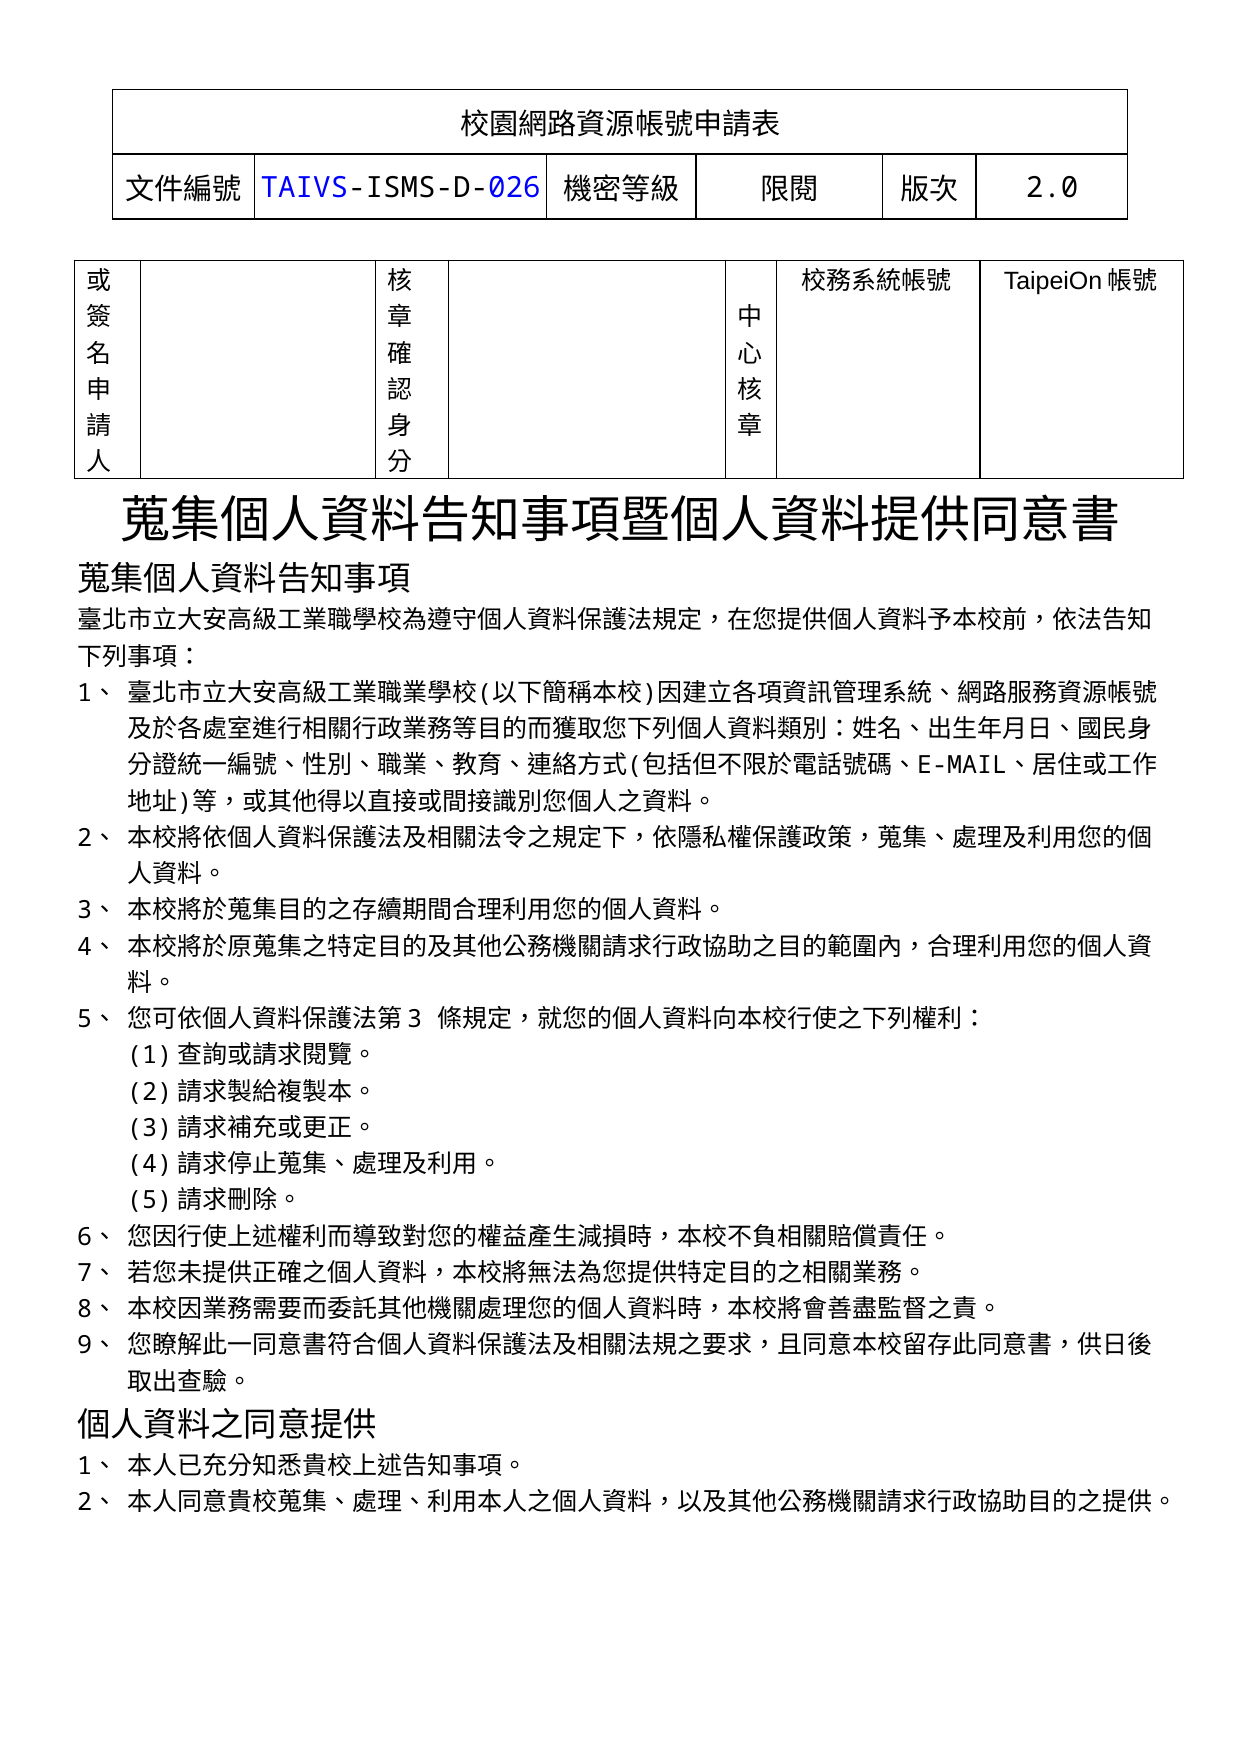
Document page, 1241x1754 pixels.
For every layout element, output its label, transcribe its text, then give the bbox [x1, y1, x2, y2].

list 本校將於原蒐集之特定目的及其他公務機關請求行政協助之目的範圍內，合理利用您的個人資料。 [77, 926, 1163, 998]
table_cell 校務系統帳號 [777, 261, 979, 478]
table_cell [449, 261, 725, 478]
list 查詢或請求閱覽。 [127, 1035, 1163, 1071]
list 若您未提供正確之個人資料，本校將無法為您提供特定目的之相關業務。 [77, 1252, 1163, 1288]
table_cell TaipeiOn帳號 [981, 261, 1183, 478]
list 請求製給複製本。 [127, 1071, 1163, 1107]
list 本人已充分知悉貴校上述告知事項。 [77, 1446, 1163, 1482]
list 您可依個人資料保護法第3 條規定，就您的個人資料向本校行使之下列權利： [77, 998, 1163, 1035]
table_cell [141, 261, 375, 478]
list 請求刪除。 [127, 1180, 1163, 1216]
list 臺北市立大安高級工業職業學校(以下簡稱本校)因建立各項資訊管理系統、網路服務資源帳號及於各處室進行相關行政業務等目的而獲取您下列個人資料類別：姓名、出生年月日、國民身分證統一編號、性別、職業、教育、連絡方式(包括但不限於電話號碼、E-MAIL、居住或工作地址)等，或其他得以直接或間接識別您個人之資料。 [77, 672, 1163, 817]
list 本校將依個人資料保護法及相關法令之規定下，依隱私權保護政策，蒐集、處理及利用您的個人資料。 [77, 817, 1163, 890]
text 蒐集個人資料告知事項暨個人資料提供同意書 [77, 479, 1163, 552]
text 個人資料之同意提供 [77, 1397, 1163, 1446]
text 蒐集個人資料告知事項 [77, 552, 1163, 600]
table_cell 或簽名 申請人 [75, 261, 140, 478]
list 本校將於蒐集目的之存續期間合理利用您的個人資料。 [77, 890, 1163, 926]
list 本校因業務需要而委託其他機關處理您的個人資料時，本校將會善盡監督之責。 [77, 1288, 1163, 1325]
list 本人同意貴校蒐集、處理、利用本人之個人資料，以及其他公務機關請求行政協助目的之提供。 [77, 1482, 1163, 1554]
list 請求停止蒐集、處理及利用。 [127, 1143, 1163, 1180]
table_cell 核章 確認身分 [376, 261, 448, 478]
table_cell 中心核章 [726, 261, 776, 478]
text 臺北市立大安高級工業職學校為遵守個人資料保護法規定，在您提供個人資料予本校前，依法告知下列事項： [77, 600, 1163, 672]
list 您因行使上述權利而導致對您的權益產生減損時，本校不負相關賠償責任。 [77, 1216, 1163, 1252]
list 請求補充或更正。 [127, 1107, 1163, 1143]
list 您瞭解此一同意書符合個人資料保護法及相關法規之要求，且同意本校留存此同意書，供日後取出查驗。 [77, 1325, 1163, 1397]
